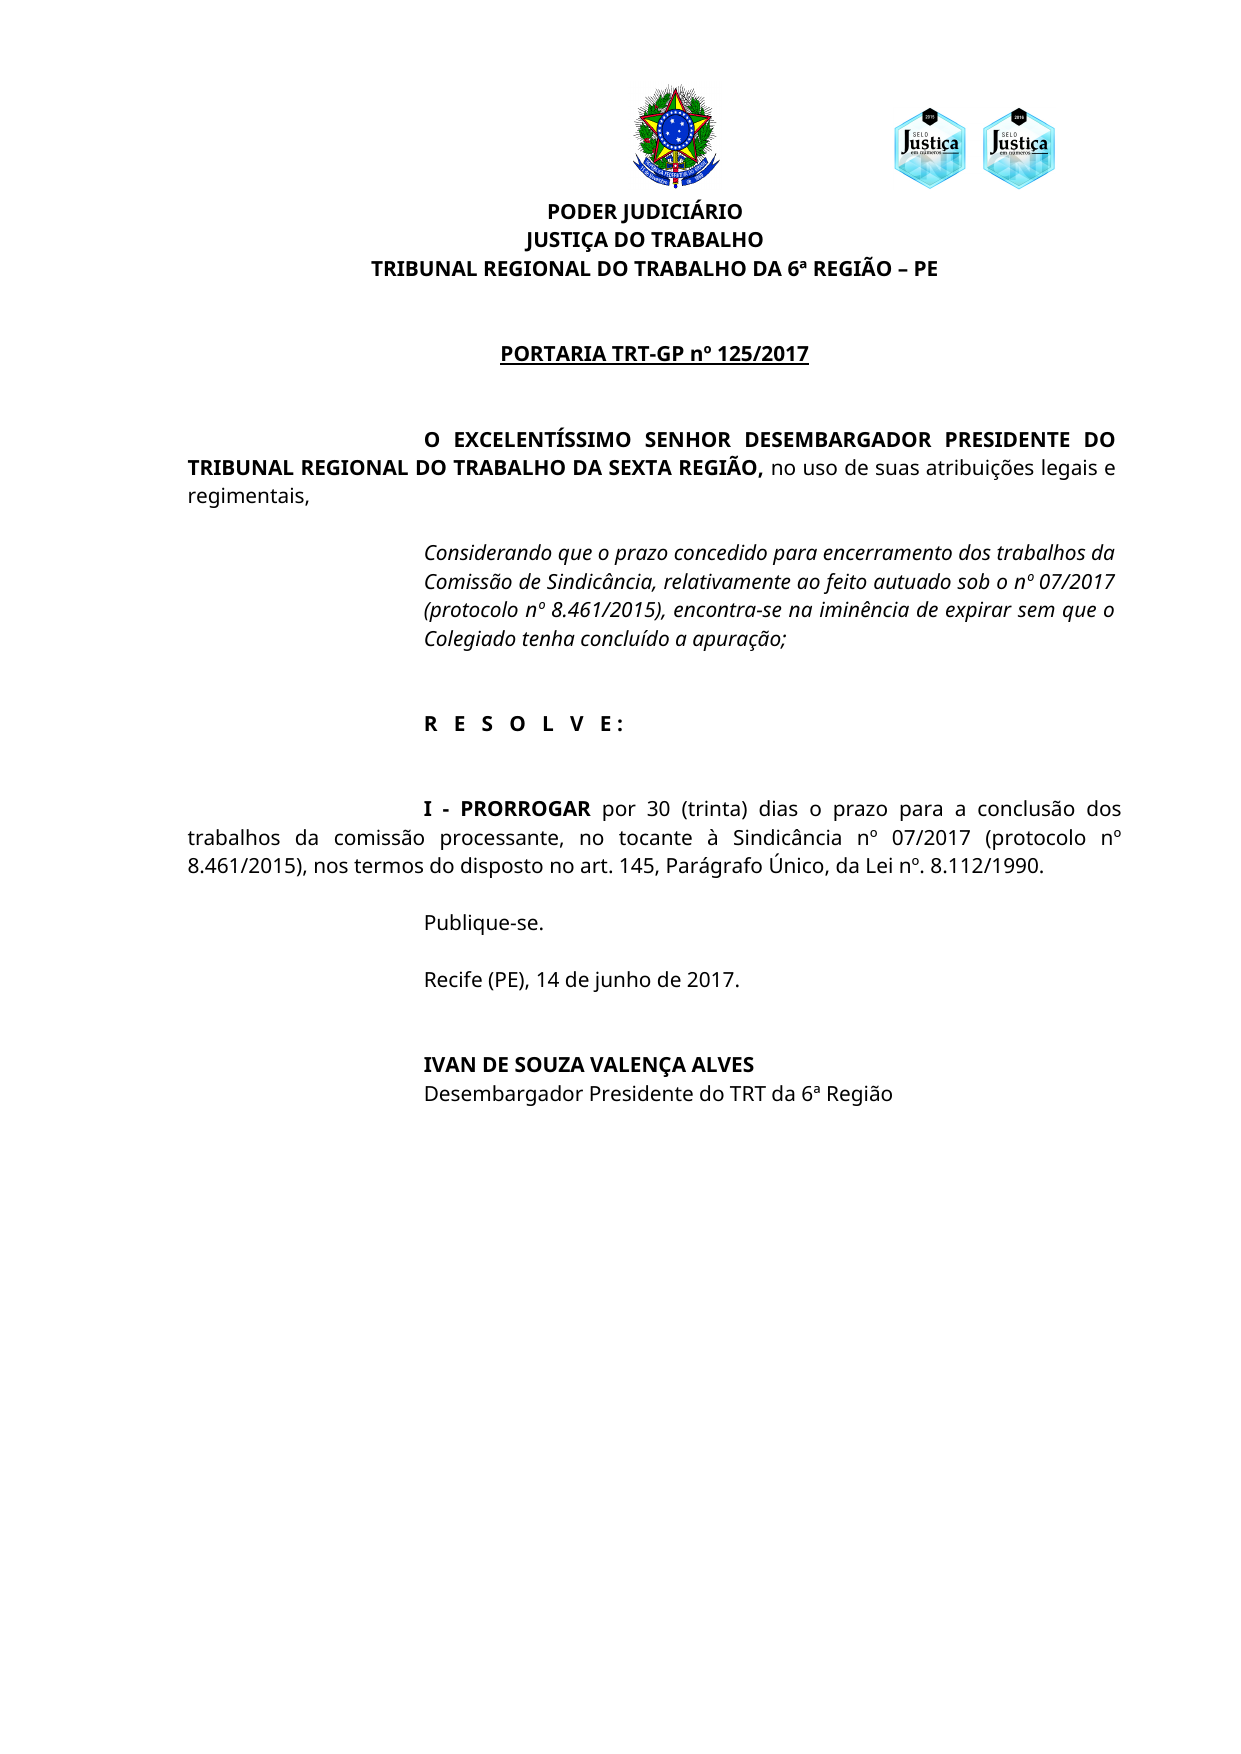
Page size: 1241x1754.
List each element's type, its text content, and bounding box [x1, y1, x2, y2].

text PORTARIA TRT-GP nº 125/2017 [187, 339, 1122, 368]
text I - PRORROGAR por 30 (trinta) dias o prazo para a conclusão dos trabalhos da comissão processante, no tocante à Sindicância nº 07/2017 (protocolo nº 8.461/2015), nos termos do disposto no art. 145, Parágrafo Único, da Lei nº. 8.112/1990. [187, 794, 1122, 880]
text Desembargador Presidente do TRT da 6ª Região [423, 1079, 1122, 1107]
picture [893, 107, 1056, 190]
text Considerando que o prazo concedido para encerramento dos trabalhos da Comissão de Sindicância, relativamente ao feito autuado sob o nº 07/2017 (protocolo nº 8.461/2015), encontra-se na iminência de expirar sem que o Colegiado tenha concluído a apuração; [423, 538, 1116, 652]
subtitle IVAN DE SOUZA VALENÇA ALVES [423, 1050, 1122, 1079]
text R E S O L V E : [187, 709, 1122, 737]
text Publique-se. [187, 908, 1122, 937]
picture [628, 81, 722, 190]
text O EXCELENTÍSSIMO SENHOR DESEMBARGADOR PRESIDENTE DO TRIBUNAL REGIONAL DO TRABALHO DA SEXTA REGIÃO, no uso de suas atribuições legais e regimentais, [187, 425, 1116, 510]
text Recife (PE), 14 de junho de 2017. [187, 965, 1122, 993]
